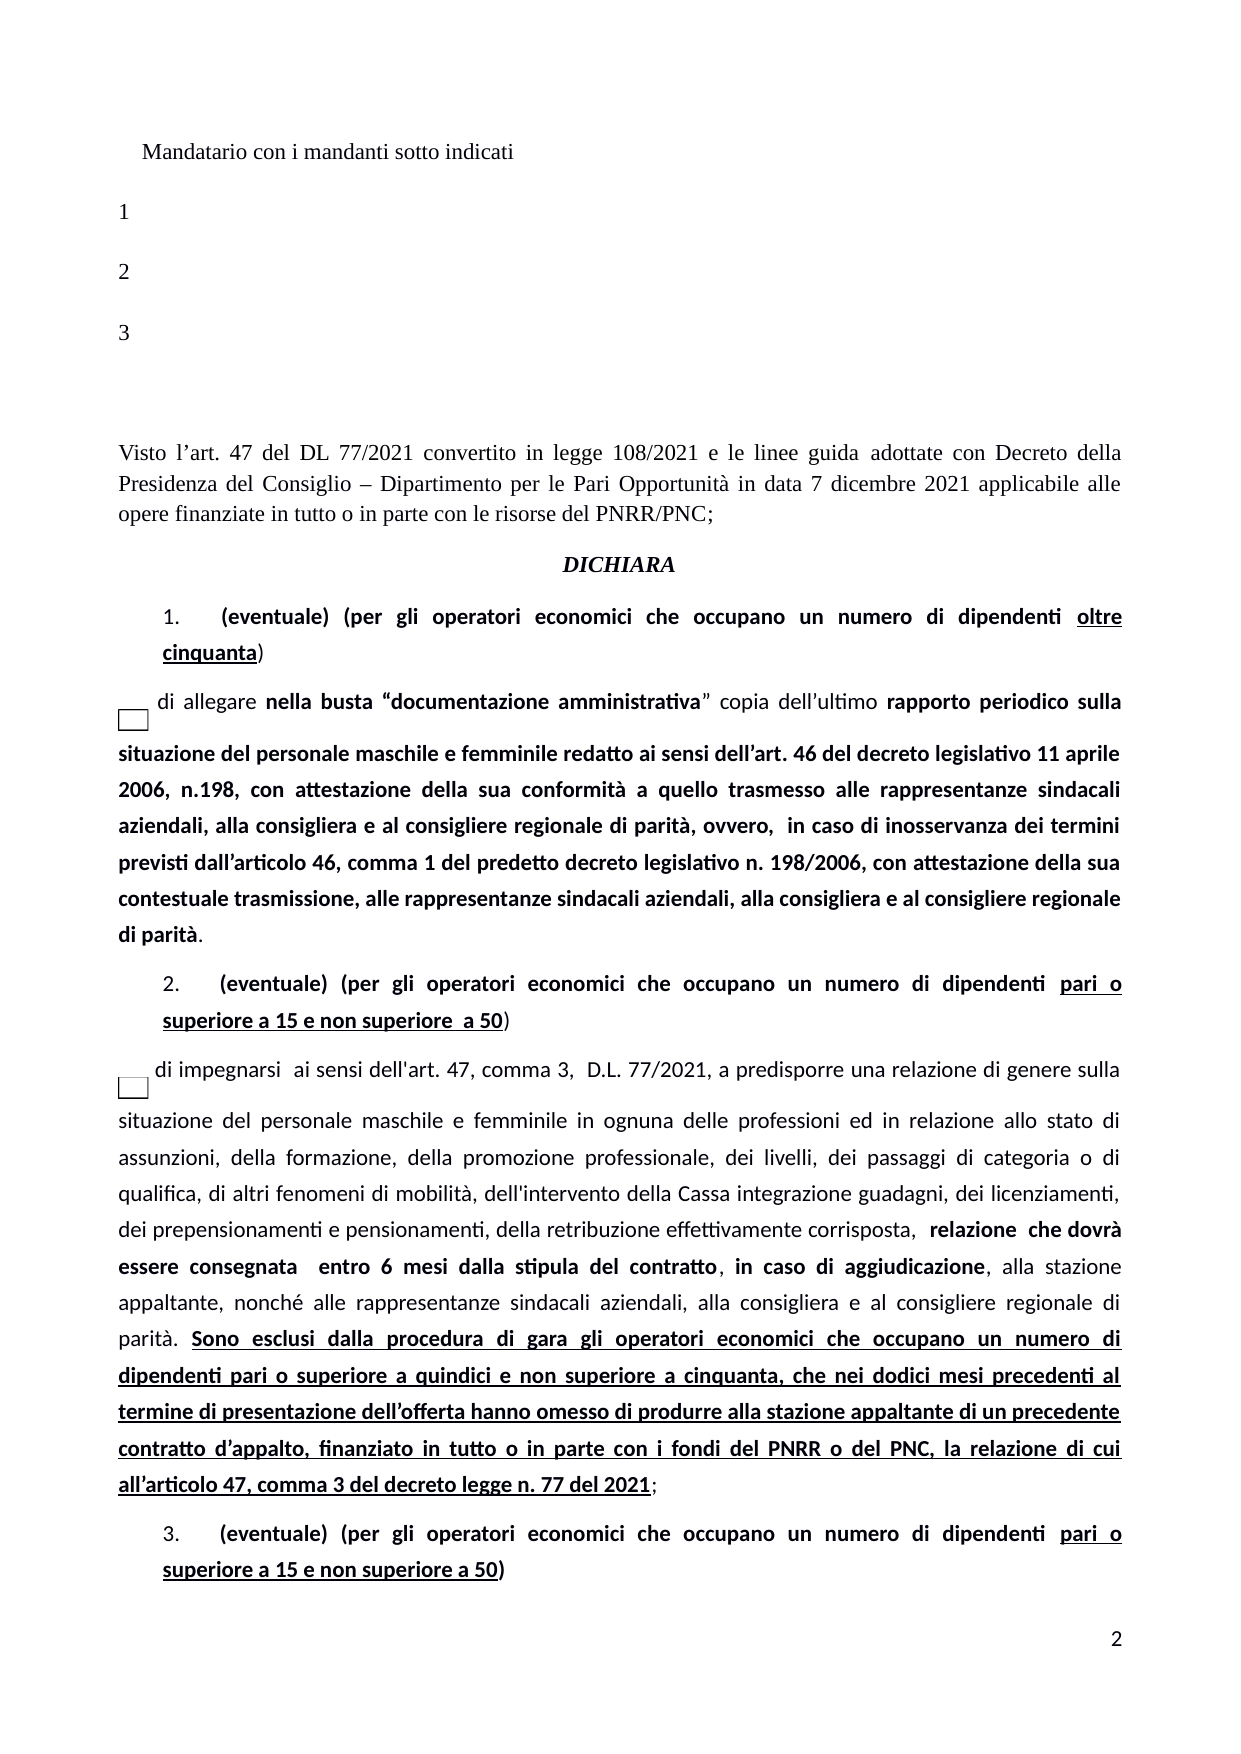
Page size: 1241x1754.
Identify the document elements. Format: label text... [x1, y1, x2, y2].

text  Mandatario con i mandanti sotto indicati [118, 138, 1122, 164]
text DICHIARA [118, 551, 1122, 577]
text 1 [118, 198, 1122, 224]
list (eventuale) (per gli operatori economici che occupano un numero di dipendenti oltre cinquanta) [162, 602, 1122, 666]
text di allegare nella busta “documentazione amministrativa” copia dell’ultimo rapporto periodico sulla situazione del personale maschile e femminile redatto ai sensi dell’art. 46 del decreto legislativo 11 aprile 2006, n.198, con attestazione della sua conformità a quello trasmesso alle rappresentanze sindacali aziendali, alla consigliera e al consigliere regionale di parità, ovvero, in caso di inosservanza dei termini previsti dall’articolo 46, comma 1 del predetto decreto legislativo n. 198/2006, con attestazione della sua contestuale trasmissione, alle rappresentanze sindacali aziendali, alla consigliera e al consigliere regionale di parità. [118, 687, 1122, 949]
text di impegnarsi ai sensi dell'art. 47, comma 3, D.L. 77/2021, a predisporre una relazione di genere sulla situazione del personale maschile e femminile in ognuna delle professioni ed in relazione allo stato di assunzioni, della formazione, della promozione professionale, dei livelli, dei passaggi di categoria o di qualifica, di altri fenomeni di mobilità, dell'intervento della Cassa integrazione guadagni, dei licenziamenti, dei prepensionamenti e pensionamenti, della retribuzione effettivamente corrisposta, relazione che dovrà essere consegnata entro 6 mesi dalla stipula del contratto, in caso di aggiudicazione, alla stazione appaltante, nonché alle rappresentanze sindacali aziendali, alla consigliera e al consigliere regionale di parità. Sono esclusi dalla procedura di gara gli operatori economici che occupano un numero di dipendenti pari o superiore a quindici e non superiore a cinquanta, che nei dodici mesi precedenti al termine di presentazione dell’offerta hanno omesso di produrre alla stazione appaltante di un precedente contratto d’appalto, finanziato in tutto o in parte con i fondi del PNRR o del PNC, la relazione di cui [118, 1055, 1122, 1458]
text 2 [118, 258, 1122, 285]
list (eventuale) (per gli operatori economici che occupano un numero di dipendenti pari o superiore a 15 e non superiore a 50) [162, 969, 1122, 1034]
list (eventuale) (per gli operatori economici che occupano un numero di dipendenti pari o superiore a 15 e non superiore a 50) [162, 1519, 1122, 1583]
text all’articolo 47, comma 3 del decreto legge n. 77 del 2021; [118, 1459, 1122, 1498]
text 3 [118, 319, 1122, 345]
text Visto l’art. 47 del DL 77/2021 convertito in legge 108/2021 e le linee guida adottate con Decreto della Presidenza del Consiglio – Dipartimento per le Pari Opportunità in data 7 dicembre 2021 applicabile alle opere finanziate in tutto o in parte con le risorse del PNRR/PNC; [118, 439, 1122, 526]
